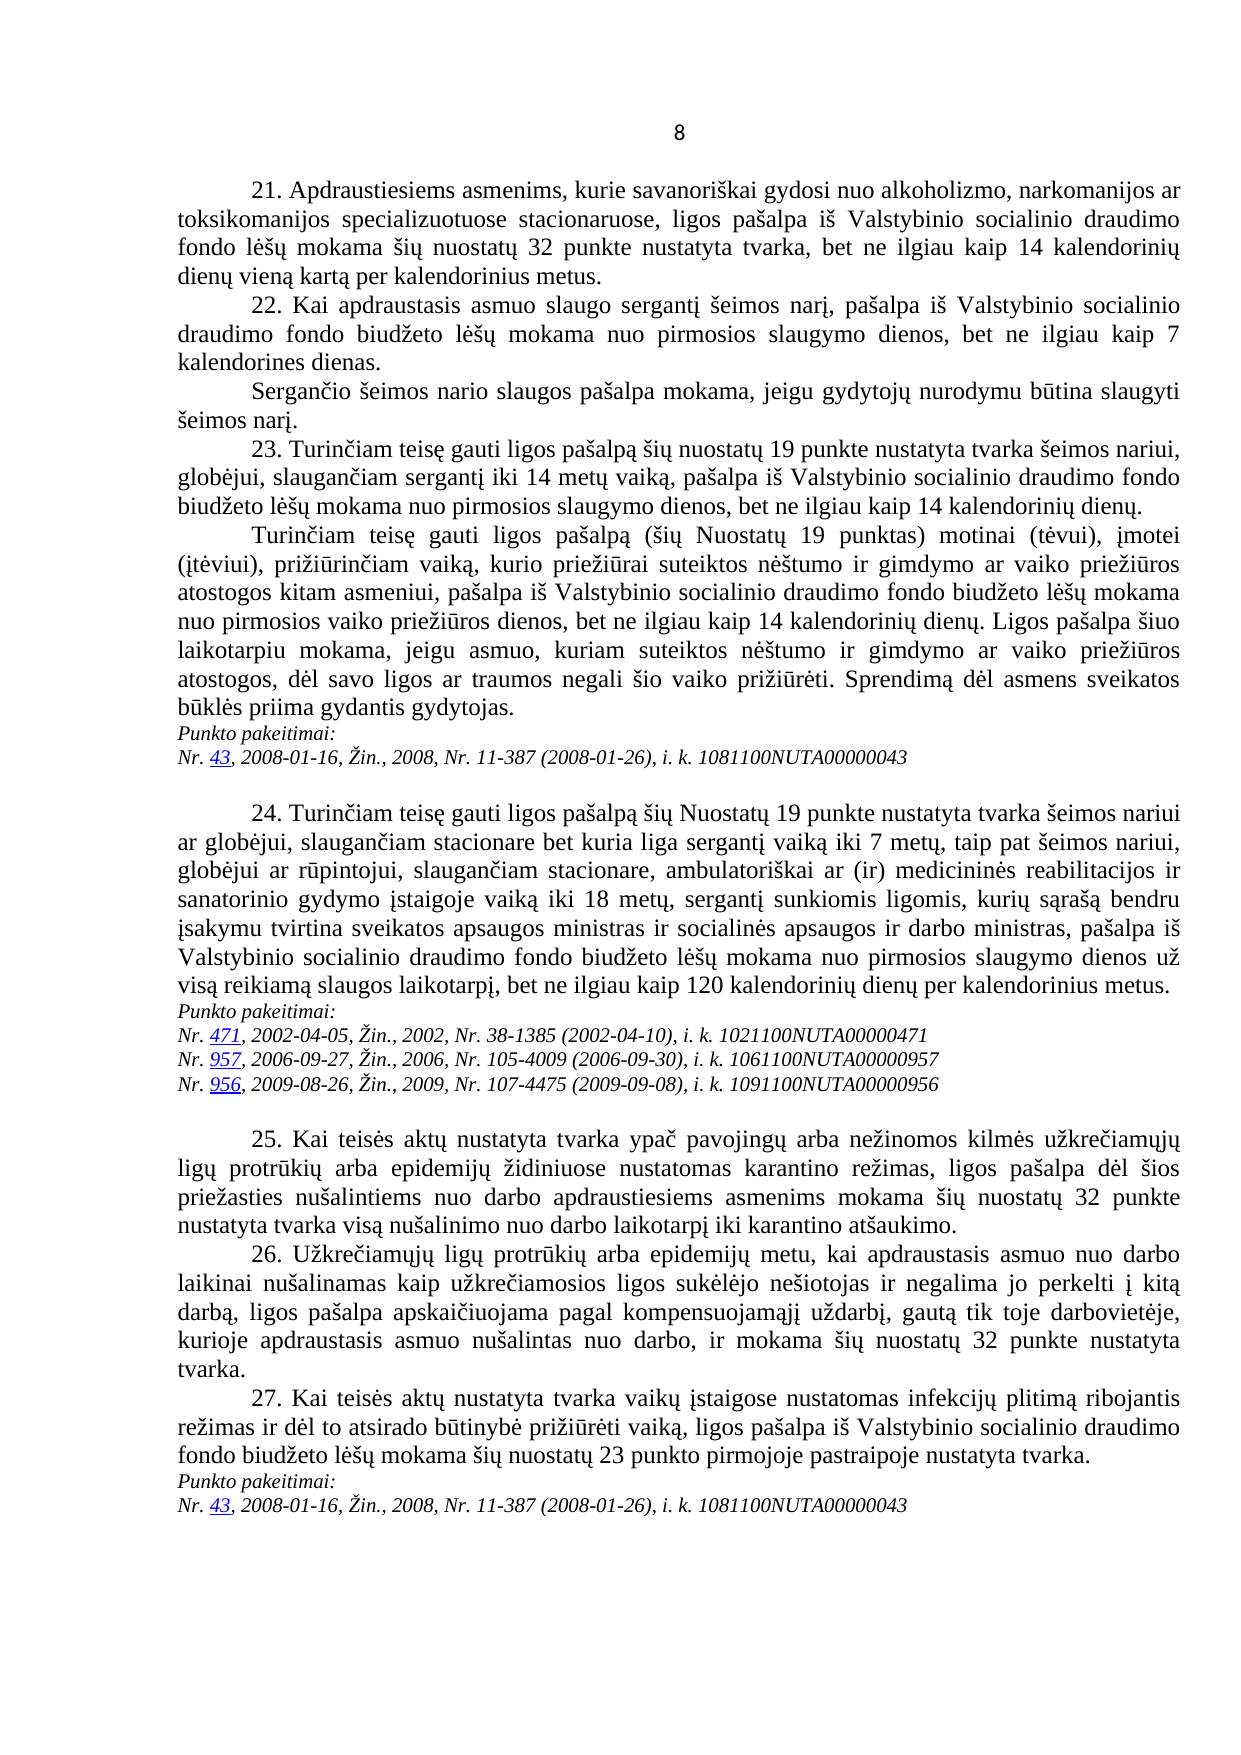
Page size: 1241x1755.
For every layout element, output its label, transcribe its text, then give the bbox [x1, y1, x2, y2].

text Nr. 471, 2002-04-05, Žin., 2002, Nr. 38-1385 (2002-04-10), i. k. 1021100NUTA00000471 [177, 1023, 1181, 1047]
text Nr. 43, 2008-01-16, Žin., 2008, Nr. 11-387 (2008-01-26), i. k. 1081100NUTA00000043 [177, 745, 1181, 769]
text 24. Turinčiam teisę gauti ligos pašalpą šių Nuostatų 19 punkte nustatyta tvarka šeimos nariui ar globėjui, slaugančiam stacionare bet kuria liga sergantį vaiką iki 7 metų, taip pat šeimos nariui, globėjui ar rūpintojui, slaugančiam stacionare, ambulatoriškai ar (ir) medicininės reabilitacijos ir sanatorinio gydymo įstaigoje vaiką iki 18 metų, sergantį sunkiomis ligomis, kurių sąrašą bendru įsakymu tvirtina sveikatos apsaugos ministras ir socialinės apsaugos ir darbo ministras, pašalpa iš Valstybinio socialinio draudimo fondo biudžeto lėšų mokama nuo pirmosios slaugymo dienos už visą reikiamą slaugos laikotarpį, bet ne ilgiau kaip 120 kalendorinių dienų per kalendorinius metus. [177, 798, 1181, 999]
text Punkto pakeitimai: [177, 721, 1181, 745]
text 23. Turinčiam teisę gauti ligos pašalpą šių nuostatų 19 punkte nustatyta tvarka šeimos nariui, globėjui, slaugančiam sergantį iki 14 metų vaiką, pašalpa iš Valstybinio socialinio draudimo fondo biudžeto lėšų mokama nuo pirmosios slaugymo dienos, bet ne ilgiau kaip 14 kalendorinių dienų. [177, 434, 1181, 520]
text Punkto pakeitimai: [177, 1469, 1181, 1493]
text 26. Užkrečiamųjų ligų protrūkių arba epidemijų metu, kai apdraustasis asmuo nuo darbo laikinai nušalinamas kaip užkrečiamosios ligos sukėlėjo nešiotojas ir negalima jo perkelti į kitą darbą, ligos pašalpa apskaičiuojama pagal kompensuojamąjį uždarbį, gautą tik toje darbovietėje, kurioje apdraustasis asmuo nušalintas nuo darbo, ir mokama šių nuostatų 32 punkte nustatyta tvarka. [177, 1239, 1181, 1383]
text Sergančio šeimos nario slaugos pašalpa mokama, jeigu gydytojų nurodymu būtina slaugyti šeimos narį. [177, 376, 1181, 434]
text 21. Apdraustiesiems asmenims, kurie savanoriškai gydosi nuo alkoholizmo, narkomanijos ar toksikomanijos specializuotuose stacionaruose, ligos pašalpa iš Valstybinio socialinio draudimo fondo lėšų mokama šių nuostatų 32 punkte nustatyta tvarka, bet ne ilgiau kaip 14 kalendorinių dienų vieną kartą per kalendorinius metus. [177, 175, 1181, 290]
text 27. Kai teisės aktų nustatyta tvarka vaikų įstaigose nustatomas infekcijų plitimą ribojantis režimas ir dėl to atsirado būtinybė prižiūrėti vaiką, ligos pašalpa iš Valstybinio socialinio draudimo fondo biudžeto lėšų mokama šių nuostatų 23 punkto pirmojoje pastraipoje nustatyta tvarka. [177, 1383, 1181, 1469]
text 25. Kai teisės aktų nustatyta tvarka ypač pavojingų arba nežinomos kilmės užkrečiamųjų ligų protrūkių arba epidemijų židiniuose nustatomas karantino režimas, ligos pašalpa dėl šios priežasties nušalintiems nuo darbo apdraustiesiems asmenims mokama šių nuostatų 32 punkte nustatyta tvarka visą nušalinimo nuo darbo laikotarpį iki karantino atšaukimo. [177, 1124, 1181, 1239]
text Punkto pakeitimai: [177, 999, 1181, 1023]
text Nr. 957, 2006-09-27, Žin., 2006, Nr. 105-4009 (2006-09-30), i. k. 1061100NUTA00000957 [177, 1047, 1181, 1071]
text Nr. 43, 2008-01-16, Žin., 2008, Nr. 11-387 (2008-01-26), i. k. 1081100NUTA00000043 [177, 1493, 1181, 1517]
text 22. Kai apdraustasis asmuo slaugo sergantį šeimos narį, pašalpa iš Valstybinio socialinio draudimo fondo biudžeto lėšų mokama nuo pirmosios slaugymo dienos, bet ne ilgiau kaip 7 kalendorines dienas. [177, 290, 1181, 376]
text Nr. 956, 2009-08-26, Žin., 2009, Nr. 107-4475 (2009-09-08), i. k. 1091100NUTA00000956 [177, 1071, 1181, 1096]
text Turinčiam teisę gauti ligos pašalpą (šių Nuostatų 19 punktas) motinai (tėvui), įmotei (įtėviui), prižiūrinčiam vaiką, kurio priežiūrai suteiktos nėštumo ir gimdymo ar vaiko priežiūros atostogos kitam asmeniui, pašalpa iš Valstybinio socialinio draudimo fondo biudžeto lėšų mokama nuo pirmosios vaiko priežiūros dienos, bet ne ilgiau kaip 14 kalendorinių dienų. Ligos pašalpa šiuo laikotarpiu mokama, jeigu asmuo, kuriam suteiktos nėštumo ir gimdymo ar vaiko priežiūros atostogos, dėl savo ligos ar traumos negali šio vaiko prižiūrėti. Sprendimą dėl asmens sveikatos būklės priima gydantis gydytojas. [177, 520, 1181, 721]
